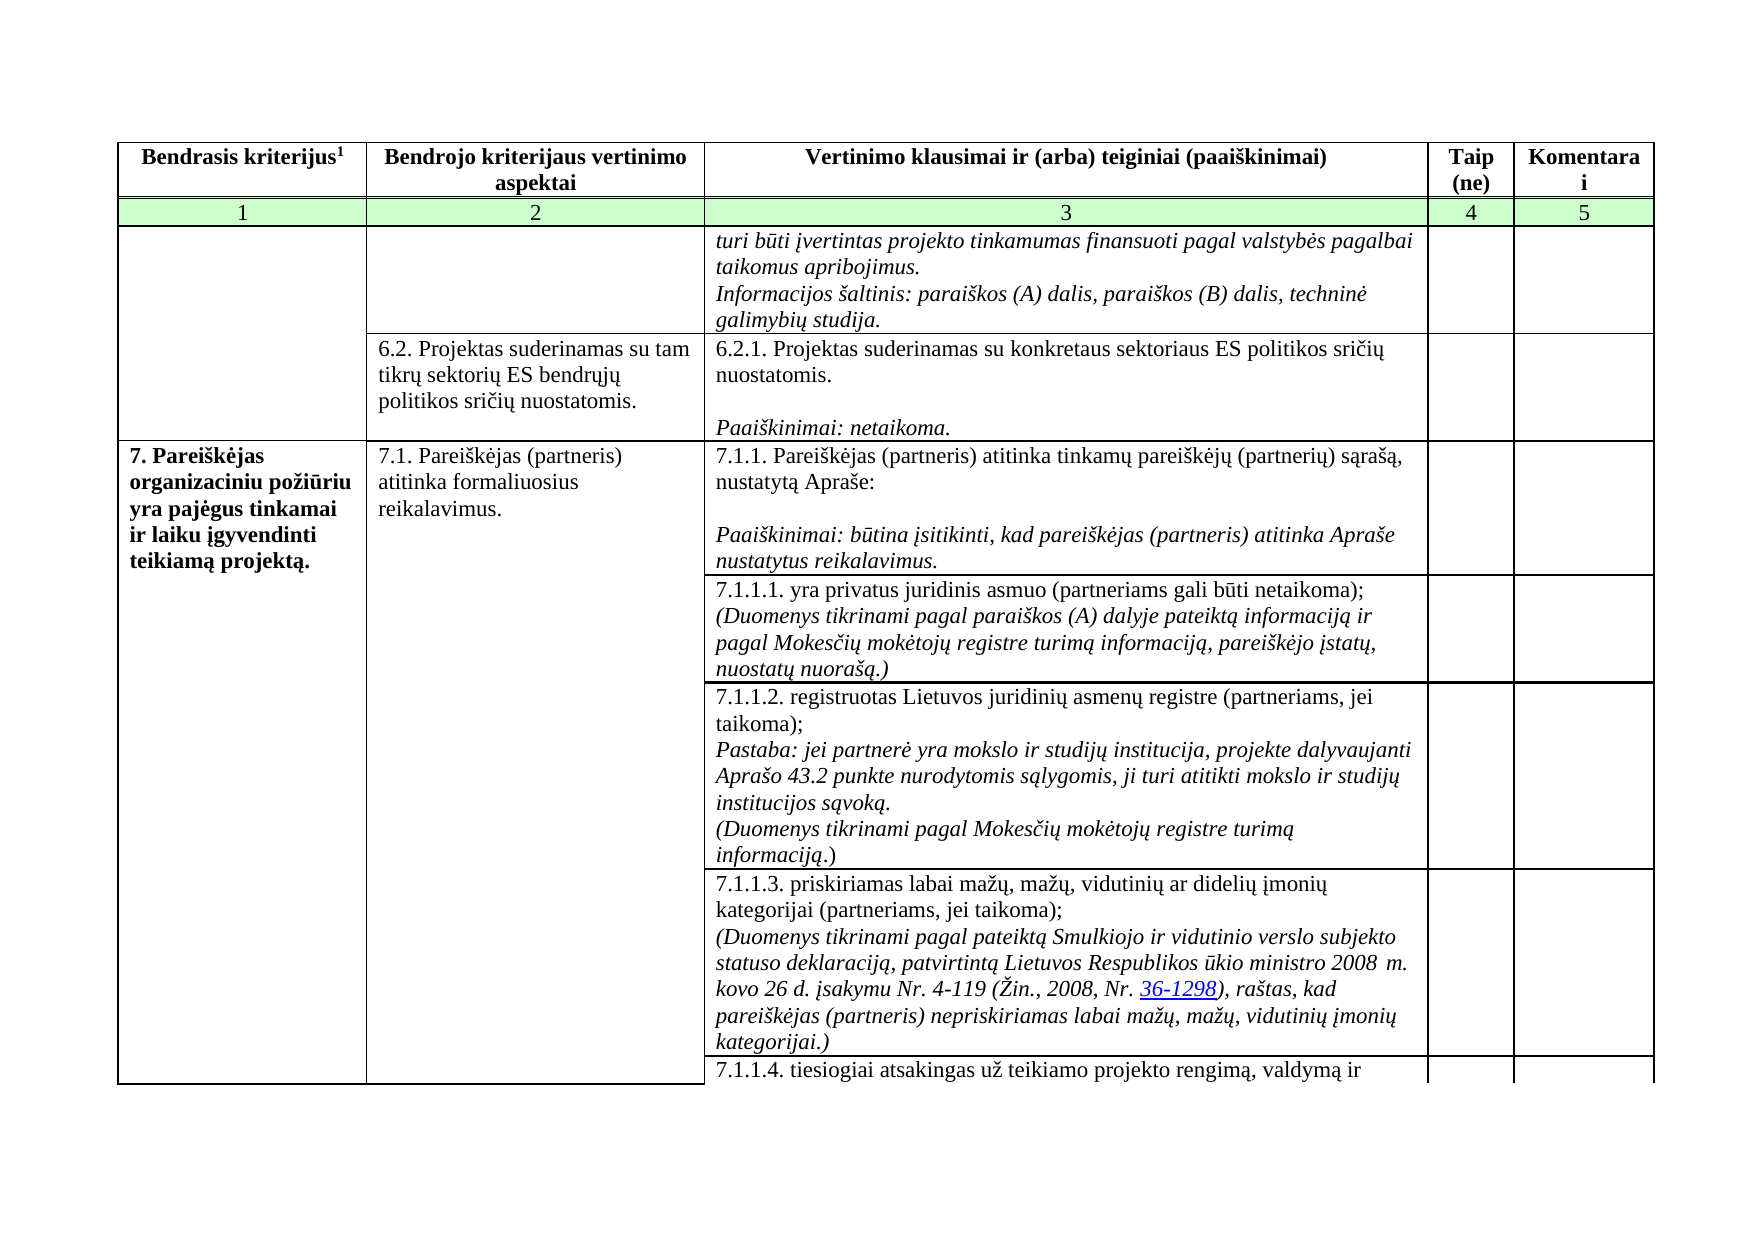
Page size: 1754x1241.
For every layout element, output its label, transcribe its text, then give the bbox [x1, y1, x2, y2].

table_cell 5 [1515, 199, 1653, 225]
table_cell [1429, 1057, 1513, 1083]
table_cell 7.1. Pareiškėjas (partneris) atitinka formaliuosius reikalavimus. [367, 442, 704, 1083]
table_cell 6.2.1. Projektas suderinamas su konkretaus sektoriaus ES politikos sričių nuostatomis. Paaiškinimai: netaikoma. [705, 334, 1427, 440]
table_cell [367, 227, 704, 332]
table_cell 7.1.1.4. tiesiogiai atsakingas už teikiamo projekto rengimą, valdymą ir [705, 1057, 1427, 1083]
table_cell [1429, 576, 1513, 681]
table_cell [1515, 576, 1653, 681]
table_cell [1515, 870, 1653, 1054]
table_cell 7. Pareiškėjas organizaciniu požiūriu yra pajėgus tinkamai ir laiku įgyvendinti teikiamą projektą. [119, 441, 366, 1083]
table_cell 3 [705, 199, 1427, 225]
table_cell turi būti įvertintas projekto tinkamumas finansuoti pagal valstybės pagalbai taikomus apribojimus. Informacijos šaltinis: paraiškos (A) dalis, paraiškos (B) dalis, techninė galimybių studija. [705, 227, 1427, 332]
table_cell [1515, 684, 1653, 868]
table_cell [1515, 1057, 1653, 1083]
table_cell [1515, 334, 1653, 440]
table_cell [1429, 227, 1513, 332]
table_cell 7.1.1.1. yra privatus juridinis asmuo (partneriams gali būti netaikoma); (Duomenys tikrinami pagal paraiškos (A) dalyje pateiktą informaciją ir pagal Mokesčių mokėtojų registre turimą informaciją, pareiškėjo įstatų, nuostatų nuorašą.) [705, 576, 1427, 681]
table_cell 4 [1429, 199, 1513, 225]
table_cell [1429, 684, 1513, 868]
table_cell [1515, 442, 1653, 574]
table_header Vertinimo klausimai ir (arba) teiginiai (paaiškinimai) [705, 143, 1427, 196]
table_header Taip (ne) [1429, 143, 1513, 196]
table_cell 7.1.1. Pareiškėjas (partneris) atitinka tinkamų pareiškėjų (partnerių) sąrašą, nustatytą Apraše: Paaiškinimai: būtina įsitikinti, kad pareiškėjas (partneris) atitinka Apraše nustatytus reikalavimus. [705, 442, 1427, 574]
table_cell 2 [367, 199, 704, 225]
table_cell [1429, 334, 1513, 440]
table_header Bendrojo kriterijaus vertinimo aspektai [367, 143, 704, 196]
table_header Komentarai [1515, 143, 1653, 196]
table_cell [1429, 442, 1513, 574]
table_cell [1515, 227, 1653, 332]
table_cell 7.1.1.3. priskiriamas labai mažų, mažų, vidutinių ar didelių įmonių kategorijai (partneriams, jei taikoma); (Duomenys tikrinami pagal pateiktą Smulkiojo ir vidutinio verslo subjekto statuso deklaraciją, patvirtintą Lietuvos Respublikos ūkio ministro 2008 m. kovo 26 d. įsakymu Nr. 4-119 (Žin., 2008, Nr. 36-1298), raštas, kad pareiškėjas (partneris) nepriskiriamas labai mažų, mažų, vidutinių įmonių kategorijai.) [705, 870, 1427, 1054]
table_cell [119, 227, 366, 440]
table_header Bendrasis kriterijus1 [119, 143, 366, 196]
table_cell 6.2. Projektas suderinamas su tam tikrų sektorių ES bendrųjų politikos sričių nuostatomis. [367, 334, 704, 440]
table_cell 7.1.1.2. registruotas Lietuvos juridinių asmenų registre (partneriams, jei taikoma); Pastaba: jei partnerė yra mokslo ir studijų institucija, projekte dalyvaujanti Aprašo 43.2 punkte nurodytomis sąlygomis, ji turi atitikti mokslo ir studijų institucijos sąvoką. (Duomenys tikrinami pagal Mokesčių mokėtojų registre turimą informaciją.) [705, 684, 1427, 868]
table_cell 1 [119, 199, 366, 225]
table_cell [1429, 870, 1513, 1054]
